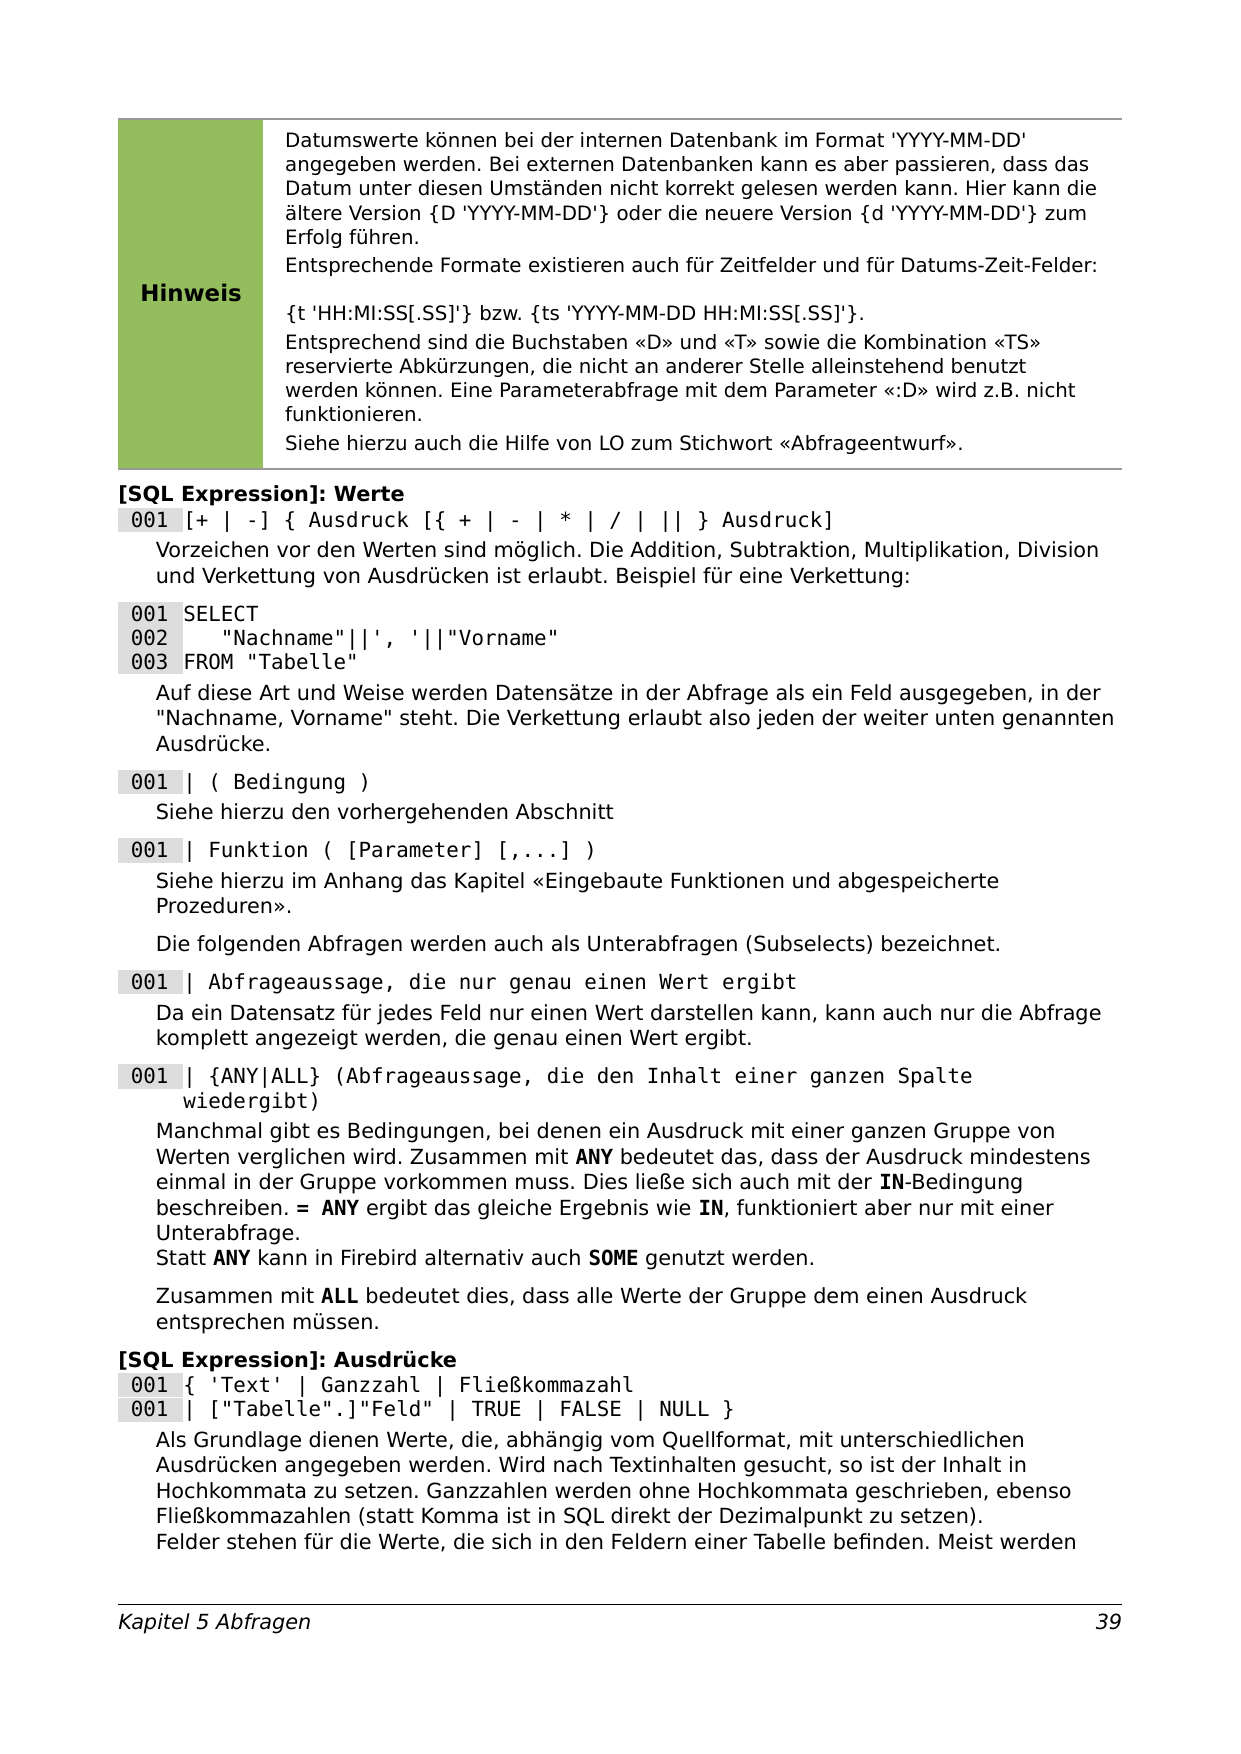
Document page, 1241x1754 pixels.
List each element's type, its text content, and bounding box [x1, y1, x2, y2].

text Siehe hierzu im Anhang das Kapitel «Eingebaute Funktionen und abgespeicherte Prozeduren». [156, 869, 1122, 919]
list | Abfrageaussage, die nur genau einen Wert ergibt [183, 970, 1122, 994]
text Da ein Datensatz für jedes Feld nur einen Wert darstellen kann, kann auch nur die Abfrage komplett angezeigt werden, die genau einen Wert ergibt. [156, 1001, 1122, 1051]
list | Funktion ( [Parameter] [,...] ) [183, 838, 1122, 863]
list [+ | -] { Ausdruck [{ + | - | * | / | || } Ausdruck] [183, 508, 1122, 532]
list "Nachname"||', '||"Vorname" [183, 626, 1122, 650]
list | ( Bedingung ) [183, 770, 1122, 794]
text Siehe hierzu den vorhergehenden Abschnitt [156, 800, 1122, 825]
list [SQL Expression]: Werte [118, 482, 1122, 506]
list FROM "Tabelle" [183, 650, 1122, 674]
text Vorzeichen vor den Werten sind möglich. Die Addition, Subtraktion, Multiplikation, Division und Verkettung von Ausdrücken ist erlaubt. Beispiel für eine Verkettung: [156, 538, 1122, 588]
list SELECT [183, 602, 1122, 626]
text Auf diese Art und Weise werden Datensätze in der Abfrage als ein Feld ausgegeben, in der "Nachname, Vorname" steht. Die Verkettung erlaubt also jeden der weiter unten genannten Ausdrücke. [156, 681, 1122, 756]
text Zusammen mit ALL bedeutet dies, dass alle Werte der Gruppe dem einen Ausdruck entsprechen müssen. [156, 1284, 1122, 1334]
list | ["Tabelle".]"Feld" | TRUE | FALSE | NULL } [118, 1397, 1122, 1422]
text Manchmal gibt es Bedingungen, bei denen ein Ausdruck mit einer ganzen Gruppe von Werten verglichen wird. Zusammen mit ANY bedeutet das, dass der Ausdruck mindestens einmal in der Gruppe vorkommen muss. Dies ließe sich auch mit der IN-Bedingung beschreiben. = ANY ergibt das gleiche Ergebnis wie IN, funktioniert aber nur mit einer Unterabfrage. Statt ANY kann in Firebird alternativ auch SOME genutzt werden. [156, 1119, 1122, 1271]
list | {ANY|ALL} (Abfrageaussage, die den Inhalt einer ganzen Spalte wiedergibt) [118, 1064, 1122, 1113]
text Die folgenden Abfragen werden auch als Unterabfragen (Subselects) bezeichnet. [156, 932, 1122, 957]
text Als Grundlage dienen Werte, die, abhängig vom Quellformat, mit unterschiedlichen Ausdrücken angegeben werden. Wird nach Textinhalten gesucht, so ist der Inhalt in Hochkommata zu setzen. Ganzzahlen werden ohne Hochkommata geschrieben, ebenso Fließkommazahlen (statt Komma ist in SQL direkt der Dezimalpunkt zu setzen). Felder stehen für die Werte, die sich in den Feldern einer Tabelle befinden. Meist werden [156, 1428, 1122, 1554]
table_header Datumswerte können bei der internen Datenbank im Format 'YYYY-MM-DD' angegeben werden. Bei externen Datenbanken kann es aber passieren, dass das Datum unter diesen Umständen nicht korrekt gelesen werden kann. Hier kann die ältere Version {D 'YYYY-MM-DD'} oder die neuere Version {d 'YYYY-MM-DD'} zum Erfolg führen. Entsprechende Formate existieren auch für Zeitfelder und für Datums-Zeit-Felder: {t 'HH:MI:SS[.SS]'} bzw. {ts 'YYYY-MM-DD HH:MI:SS[.SS]'}. Entsprechend sind die Buchstaben «D» und «T» sowie die Kombination «TS» reservierte Abkürzungen, die nicht an anderer Stelle alleinstehend benutzt werden können. Eine Parameterabfrage mit dem Parameter «:D» wird z.B. nicht funktionieren. Siehe hierzu auch die Hilfe von LO zum Stichwort «Abfrageentwurf». [264, 120, 1122, 468]
list { 'Text' | Ganzzahl | Fließkommazahl [183, 1373, 1122, 1397]
list [SQL Expression]: Ausdrücke [118, 1348, 1122, 1372]
table_header Hinweis [118, 120, 263, 468]
